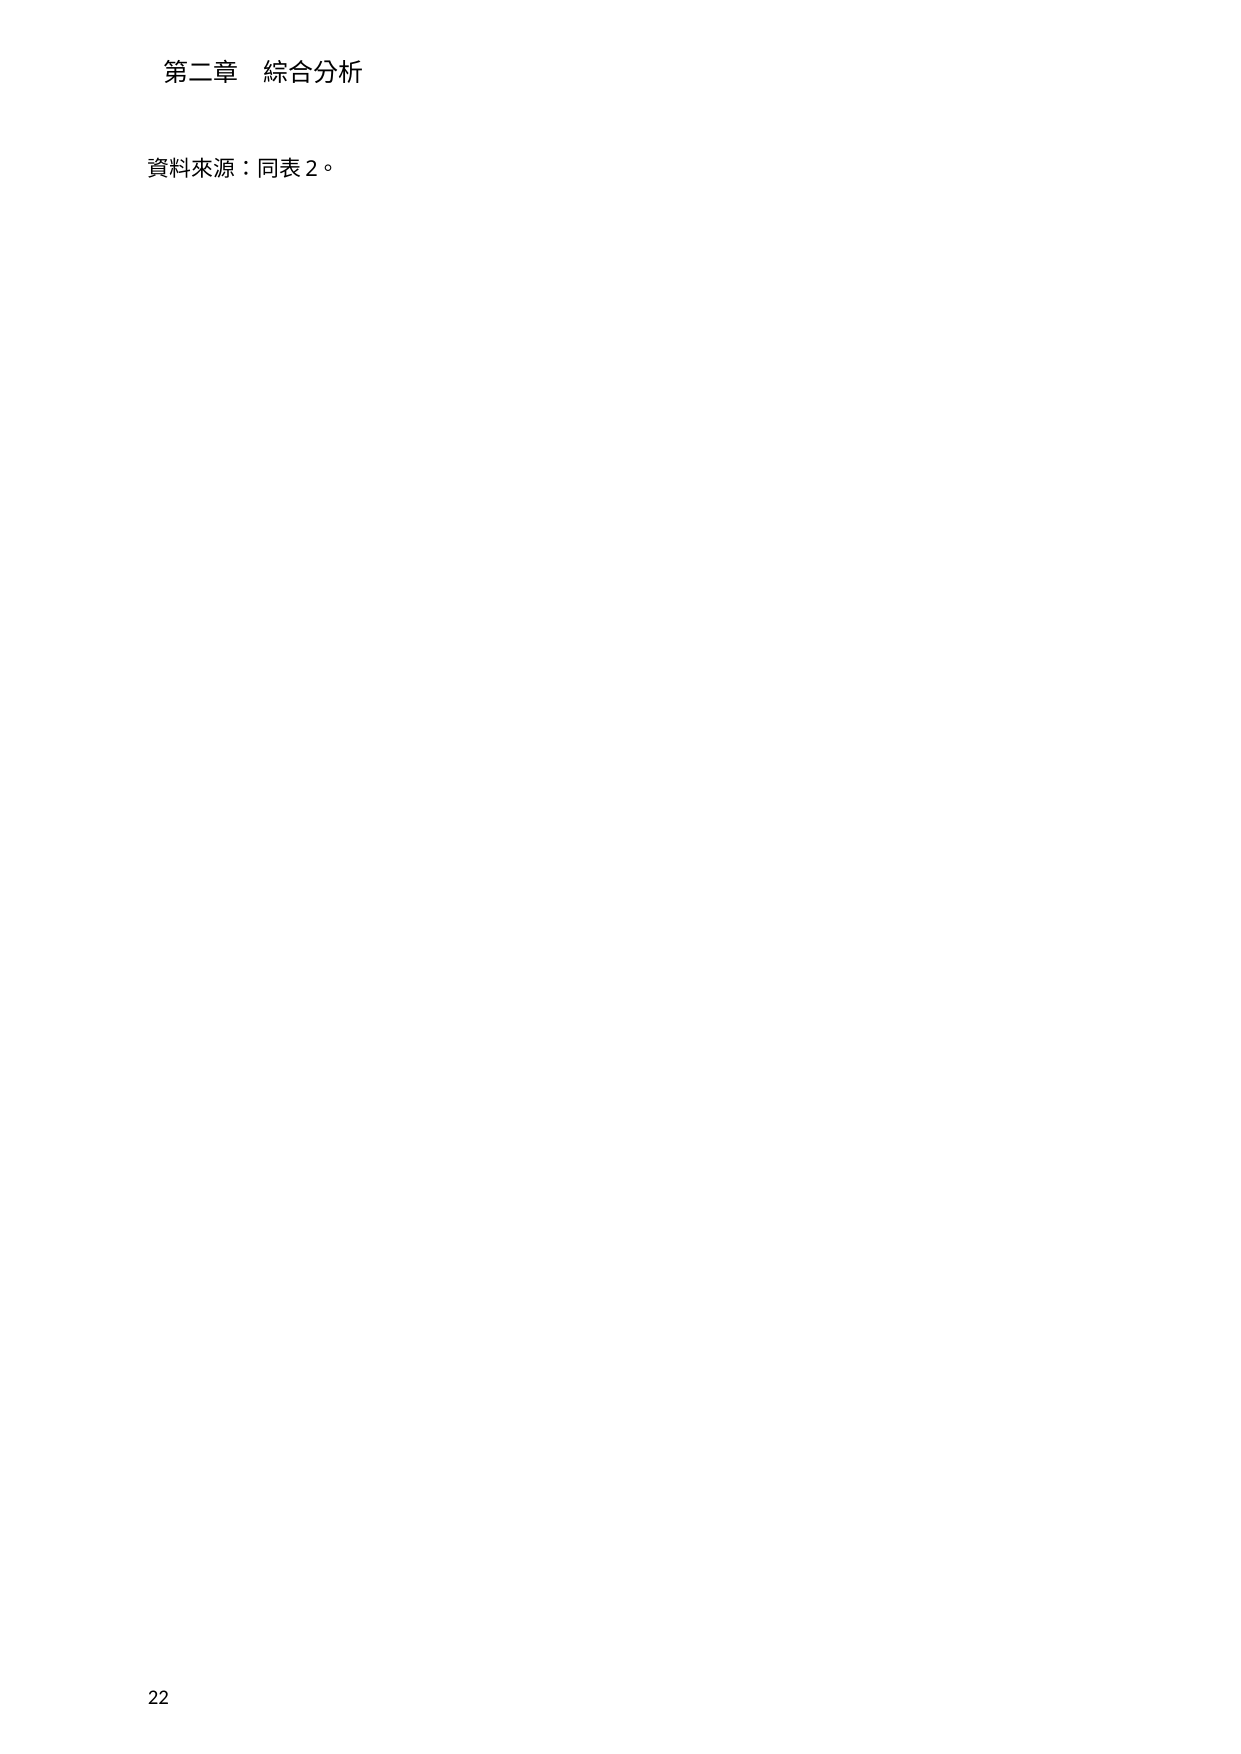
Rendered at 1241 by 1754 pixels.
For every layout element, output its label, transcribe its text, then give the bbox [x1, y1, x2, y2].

text 資料來源：同表2。 [148, 148, 1092, 185]
